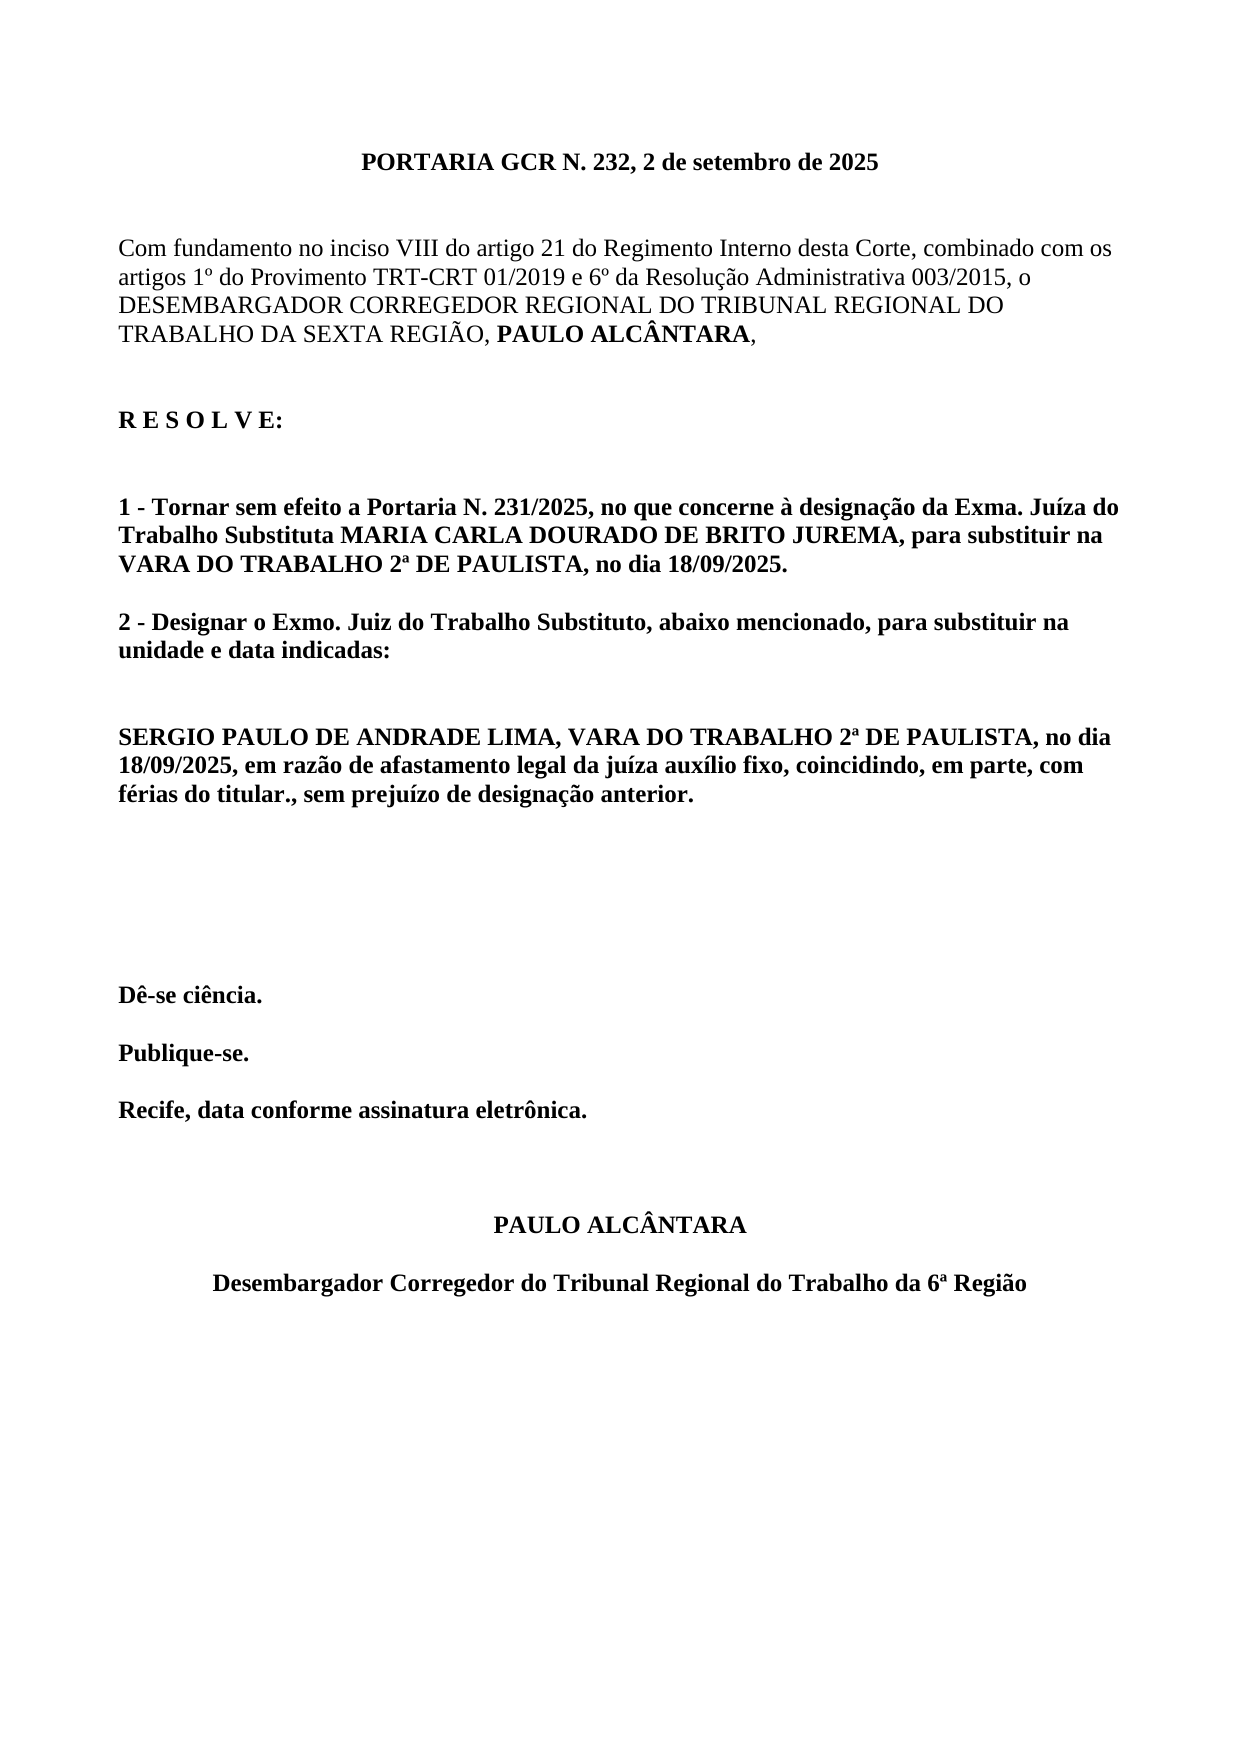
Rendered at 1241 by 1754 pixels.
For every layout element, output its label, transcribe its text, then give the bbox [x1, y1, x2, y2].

text PAULO ALCÂNTARA [118, 1211, 1122, 1239]
text 1 - Tornar sem efeito a Portaria N. 231/2025, no que concerne à designação da Exma. Juíza do Trabalho Substituta MARIA CARLA DOURADO DE BRITO JUREMA, para substituir na VARA DO TRABALHO 2ª DE PAULISTA, no dia 18/09/2025. [118, 492, 1122, 578]
text SERGIO PAULO DE ANDRADE LIMA, VARA DO TRABALHO 2ª DE PAULISTA, no dia 18/09/2025, em razão de afastamento legal da juíza auxílio fixo, coincidindo, em parte, com férias do titular., sem prejuízo de designação anterior. [118, 722, 1122, 808]
text Desembargador Corregedor do Tribunal Regional do Trabalho da 6ª Região [118, 1268, 1122, 1297]
text Publique-se. [118, 1038, 1122, 1067]
text PORTARIA GCR N. 232, 2 de setembro de 2025 [118, 147, 1122, 176]
text 2 - Designar o Exmo. Juiz do Trabalho Substituto, abaixo mencionado, para substituir na unidade e data indicadas: [118, 607, 1122, 664]
text R E S O L V E: [118, 406, 1122, 434]
text Com fundamento no inciso VIII do artigo 21 do Regimento Interno desta Corte, combinado com os artigos 1º do Provimento TRT-CRT 01/2019 e 6º da Resolução Administrativa 003/2015, o DESEMBARGADOR CORREGEDOR REGIONAL DO TRIBUNAL REGIONAL DO TRABALHO DA SEXTA REGIÃO, PAULO ALCÂNTARA, [118, 233, 1122, 348]
text Dê-se ciência. [118, 981, 1122, 1009]
text Recife, data conforme assinatura eletrônica. [118, 1096, 1122, 1124]
